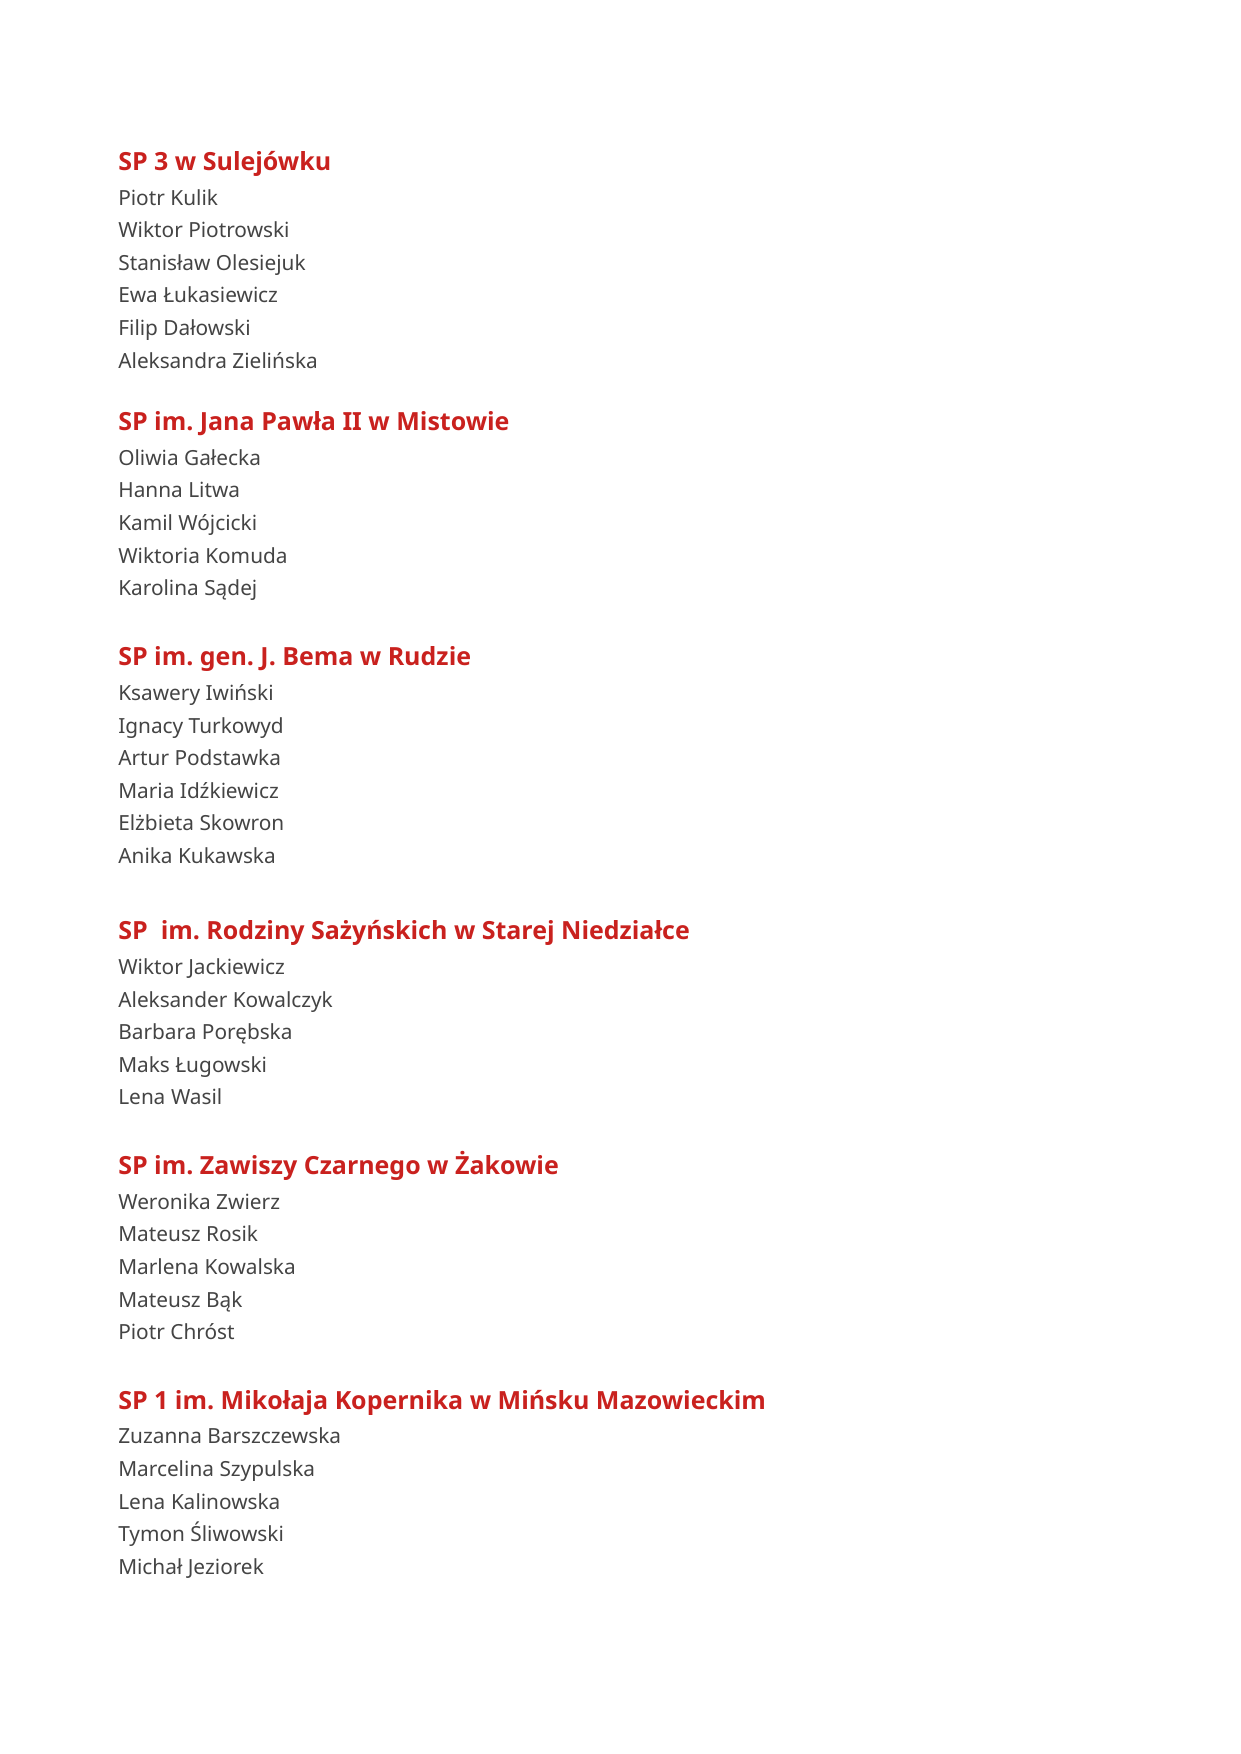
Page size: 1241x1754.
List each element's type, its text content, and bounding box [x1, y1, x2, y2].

text Michał Jeziorek [118, 1552, 1122, 1581]
text Mateusz Bąk [118, 1285, 1122, 1313]
text SP 3 w Sulejówku [118, 143, 1122, 178]
text Tymon Śliwowski [118, 1519, 1122, 1548]
text Lena Kalinowska [118, 1487, 1122, 1515]
text Weronika Zwierz [118, 1187, 1122, 1215]
text Barbara Porębska [118, 1017, 1122, 1046]
text SP 1 im. Mikołaja Kopernika w Mińsku Mazowieckim [118, 1382, 1122, 1417]
text Mateusz Rosik [118, 1219, 1122, 1248]
text Aleksander Kowalczyk [118, 985, 1122, 1013]
text SP im. Jana Pawła II w Mistowie [118, 404, 1122, 438]
text Lena Wasil [118, 1082, 1122, 1111]
text Ksawery Iwiński [118, 678, 1122, 707]
text SP im. Rodziny Sażyńskich w Starej Niedziałce [118, 913, 1122, 947]
text Oliwia Gałecka [118, 443, 1122, 471]
text Piotr Chróst [118, 1317, 1122, 1346]
text Ewa Łukasiewicz [118, 281, 1122, 309]
text Ignacy Turkowyd [118, 711, 1122, 739]
text Anika Kukawska [118, 841, 1122, 869]
text Marlena Kowalska [118, 1252, 1122, 1281]
text Hanna Litwa [118, 476, 1122, 504]
text Marcelina Szypulska [118, 1454, 1122, 1483]
text Aleksandra Zielińska [118, 346, 1122, 374]
text Zuzanna Barszczewska [118, 1422, 1122, 1450]
text SP im. Zawiszy Czarnego w Żakowie [118, 1148, 1122, 1182]
text Kamil Wójcicki [118, 508, 1122, 537]
text Filip Dałowski [118, 313, 1122, 342]
text Piotr Kulik [118, 183, 1122, 211]
text Wiktor Piotrowski [118, 215, 1122, 244]
text Artur Podstawka [118, 743, 1122, 772]
text Wiktoria Komuda [118, 541, 1122, 569]
text Maks Ługowski [118, 1050, 1122, 1078]
text Elżbieta Skowron [118, 808, 1122, 837]
text Karolina Sądej [118, 573, 1122, 602]
text Maria Idźkiewicz [118, 776, 1122, 804]
text SP im. gen. J. Bema w Rudzie [118, 639, 1122, 673]
text Stanisław Olesiejuk [118, 248, 1122, 276]
text Wiktor Jackiewicz [118, 952, 1122, 981]
